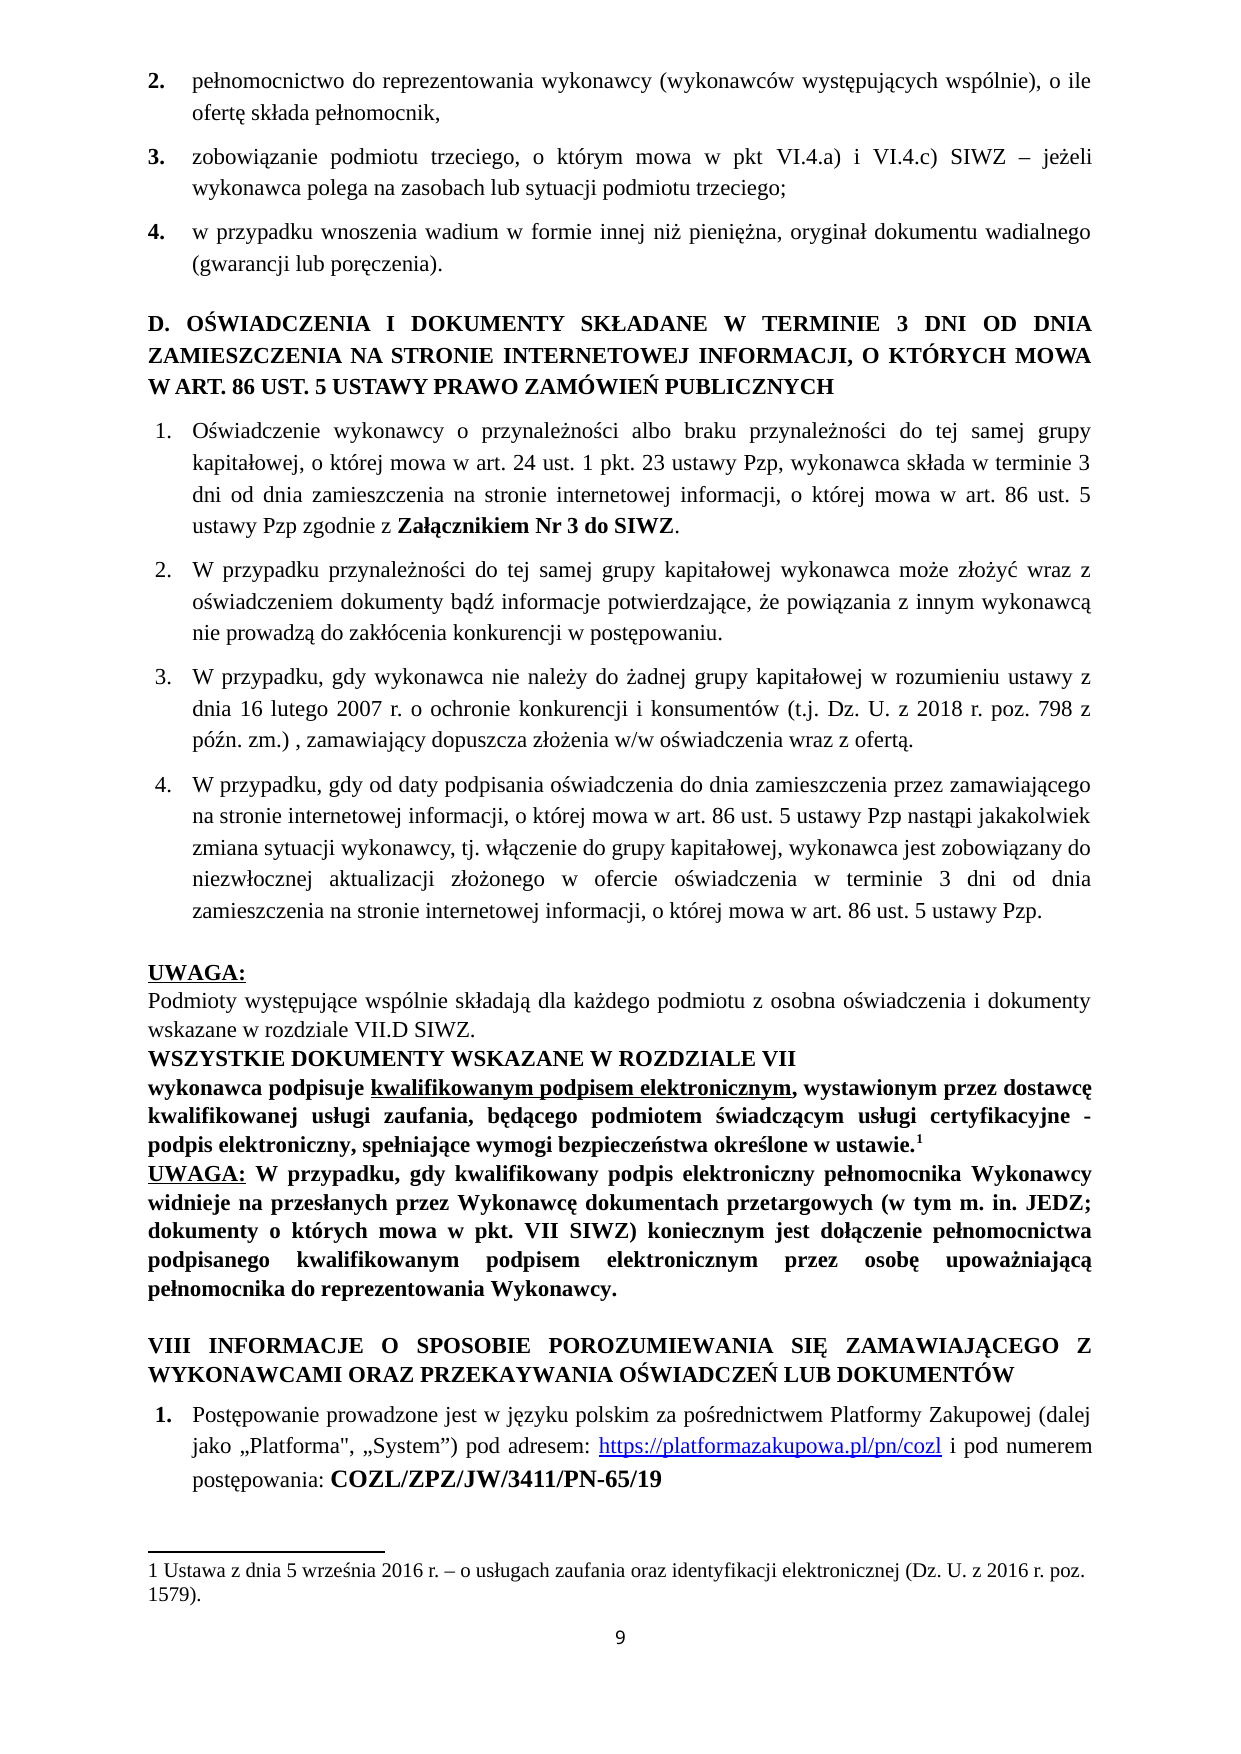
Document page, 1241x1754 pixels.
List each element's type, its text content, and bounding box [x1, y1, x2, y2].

list W przypadku, gdy od daty podpisania oświadczenia do dnia zamieszczenia przez zamawiającego na stronie internetowej informacji, o której mowa w art. 86 ust. 5 ustawy Pzp nastąpi jakakolwiek zmiana sytuacji wykonawcy, tj. włączenie do grupy kapitałowej, wykonawca jest zobowiązany do niezwłocznej aktualizacji złożonego w ofercie oświadczenia w terminie 3 dni od dnia zamieszczenia na stronie internetowej informacji, o której mowa w art. 86 ust. 5 ustawy Pzp. [154, 771, 1093, 923]
text D. OŚWIADCZENIA I DOKUMENTY SKŁADANE W TERMINIE 3 DNI OD DNIA ZAMIESZCZENIA NA STRONIE INTERNETOWEJ INFORMACJI, O KTÓRYCH MOWA W ART. 86 UST. 5 USTAWY PRAWO ZAMÓWIEŃ PUBLICZNYCH [148, 310, 1093, 400]
list zobowiązanie podmiotu trzeciego, o którym mowa w pkt VI.4.a) i VI.4.c) SIWZ – jeżeli wykonawca polega na zasobach lub sytuacji podmiotu trzeciego; [148, 143, 1093, 201]
list wykonawca podpisuje kwalifikowanym podpisem elektronicznym, wystawionym przez dostawcę kwalifikowanej usługi zaufania, będącego podmiotem świadczącym usługi certyfikacyjne - podpis elektroniczny, spełniające wymogi bezpieczeństwa określone w ustawie. [148, 1072, 1093, 1158]
text Ustawa z dnia 5 września 2016 r. – o usługach zaufania oraz identyfikacji elektronicznej (Dz. U. z 2016 r. poz. 1579). [148, 1558, 1093, 1606]
list Postępowanie prowadzone jest w języku polskim za pośrednictwem Platformy Zakupowej (dalej jako „Platforma", „System”) pod adresem: https://platformazakupowa.pl/pn/cozl i pod numerem postępowania: COZL/ZPZ/JW/3411/PN-65/19 [154, 1401, 1093, 1493]
list W przypadku, gdy wykonawca nie należy do żadnej grupy kapitałowej w rozumieniu ustawy z dnia 16 lutego 2007 r. o ochronie konkurencji i konsumentów (t.j. Dz. U. z 2018 r. poz. 798 z późn. zm.) , zamawiający dopuszcza złożenia w/w oświadczenia wraz z ofertą. [154, 663, 1093, 753]
list W przypadku przynależności do tej samej grupy kapitałowej wykonawca może złożyć wraz z oświadczeniem dokumenty bądź informacje potwierdzające, że powiązania z innym wykonawcą nie prowadzą do zakłócenia konkurencji w postępowaniu. [154, 556, 1093, 646]
list UWAGA: [148, 957, 1093, 986]
list Oświadczenie wykonawcy o przynależności albo braku przynależności do tej samej grupy kapitałowej, o której mowa w art. 24 ust. 1 pkt. 23 ustawy Pzp, wykonawca składa w terminie 3 dni od dnia zamieszczenia na stronie internetowej informacji, o której mowa w art. 86 ust. 5 ustawy Pzp zgodnie z Załącznikiem Nr 3 do SIWZ. [154, 417, 1093, 538]
list WSZYSTKIE DOKUMENTY WSKAZANE W ROZDZIALE VII [148, 1043, 1093, 1072]
list Podmioty występujące wspólnie składają dla każdego podmiotu z osobna oświadczenia i dokumenty wskazane w rozdziale VII.D SIWZ. [148, 986, 1093, 1043]
list UWAGA: W przypadku, gdy kwalifikowany podpis elektroniczny pełnomocnika Wykonawcy widnieje na przesłanych przez Wykonawcę dokumentach przetargowych (w tym m. in. JEDZ; dokumenty o których mowa w pkt. VII SIWZ) koniecznym jest dołączenie pełnomocnictwa podpisanego kwalifikowanym podpisem elektronicznym przez osobę upoważniającą pełnomocnika do reprezentowania Wykonawcy. [148, 1158, 1093, 1302]
list VIII INFORMACJE O SPOSOBIE POROZUMIEWANIA SIĘ ZAMAWIAJĄCEGO Z WYKONAWCAMI ORAZ PRZEKAYWANIA OŚWIADCZEŃ LUB DOKUMENTÓW [148, 1331, 1093, 1388]
list pełnomocnictwo do reprezentowania wykonawcy (wykonawców występujących wspólnie), o ile ofertę składa pełnomocnik, [148, 67, 1093, 125]
list w przypadku wnoszenia wadium w formie innej niż pieniężna, oryginał dokumentu wadialnego (gwarancji lub poręczenia). [148, 218, 1093, 276]
